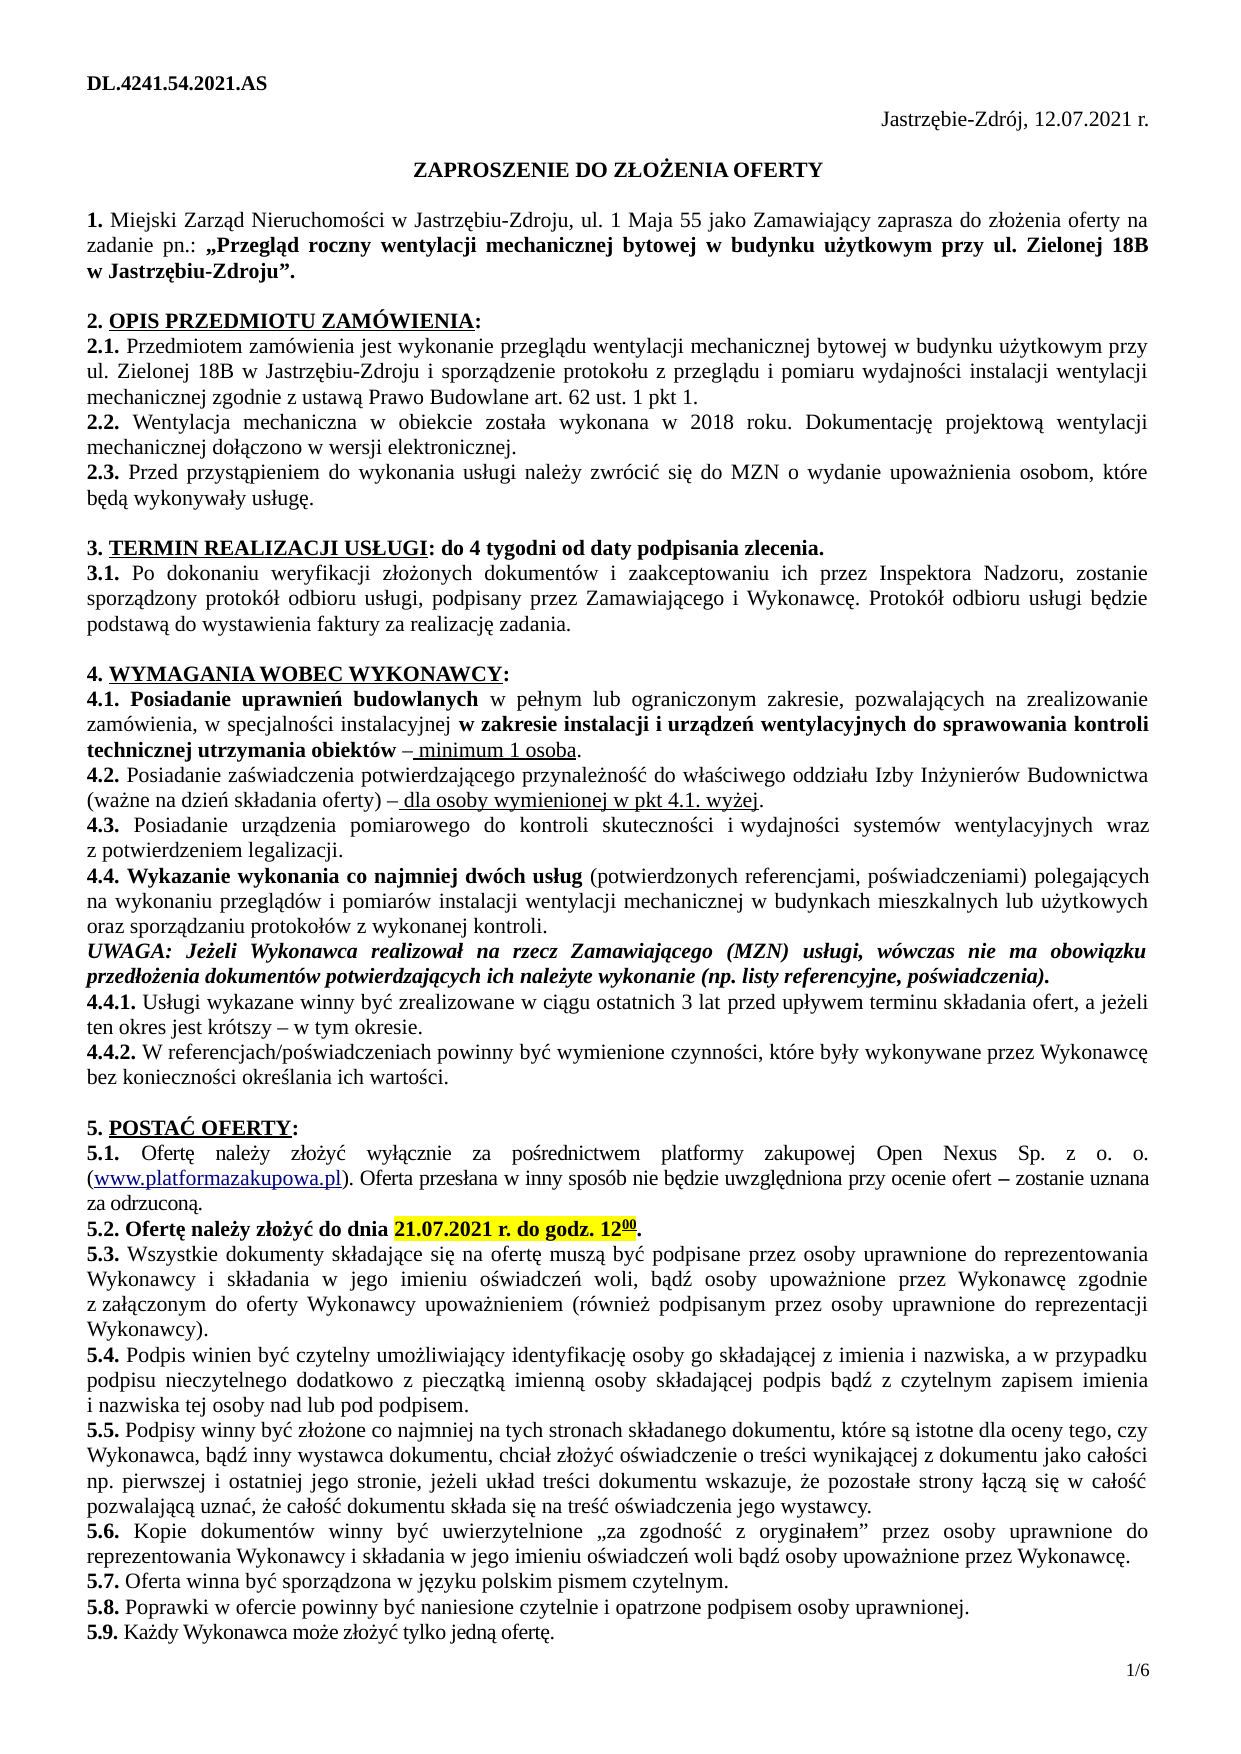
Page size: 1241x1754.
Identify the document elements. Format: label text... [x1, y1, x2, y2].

text 3. TERMIN REALIZACJI USŁUGI: do 4 tygodni od daty podpisania zlecenia. [87, 535, 1149, 560]
text 5.8. Poprawki w ofercie powinny być naniesione czytelnie i opatrzone podpisem osoby uprawnionej. [87, 1594, 1149, 1619]
text 5.5. Podpisy winny być złożone co najmniej na tych stronach składanego dokumentu, które są istotne dla oceny tego, czy Wykonawca, bądź inny wystawca dokumentu, chciał złożyć oświadczenie o treści wynikającej z dokumentu jako całości np. pierwszej i ostatniej jego stronie, jeżeli układ treści dokumentu wskazuje, że pozostałe strony łączą się w całość pozwalającą uznać, że całość dokumentu składa się na treść oświadczenia jego wystawcy. [87, 1417, 1149, 1518]
text 4.1. Posiadanie uprawnień budowlanych w pełnym lub ograniczonym zakresie, pozwalających na zrealizowanie zamówienia, w specjalności instalacyjnej w zakresie instalacji i urządzeń wentylacyjnych do sprawowania kontroli technicznej utrzymania obiektów – minimum 1 osoba. [87, 686, 1149, 762]
text 4.4. Wykazanie wykonania co najmniej dwóch usług (potwierdzonych referencjami, poświadczeniami) polegających na wykonaniu przeglądów i pomiarów instalacji wentylacji mechanicznej w budynkach mieszkalnych lub użytkowych oraz sporządzaniu protokołów z wykonanej kontroli. [87, 863, 1149, 938]
text 2. OPIS PRZEDMIOTU ZAMÓWIENIA: [87, 308, 1149, 333]
text 1. Miejski Zarząd Nieruchomości w Jastrzębiu-Zdroju, ul. 1 Maja 55 jako Zamawiający zaprasza do złożenia oferty na zadanie pn.: „Przegląd roczny wentylacji mechanicznej bytowej w budynku użytkowym przy ul. Zielonej 18B w Jastrzębiu-Zdroju”. [87, 207, 1149, 283]
text 5.2. Ofertę należy złożyć do dnia 21.07.2021 r. do godz. 1200. [87, 1216, 1149, 1241]
text 4. WYMAGANIA WOBEC WYKONAWCY: [87, 661, 1149, 686]
text ZAPROSZENIE DO ZŁOŻENIA OFERTY [87, 157, 1149, 182]
text 5.1. Ofertę należy złożyć wyłącznie za pośrednictwem platformy zakupowej Open Nexus Sp. z o. o. (www.platformazakupowa.pl). Oferta przesłana w inny sposób nie będzie uwzględniona przy ocenie ofert – zostanie uznana za odrzuconą. [87, 1140, 1149, 1216]
text 5.9. Każdy Wykonawca może złożyć tylko jedną ofertę. [87, 1619, 1149, 1644]
text 5. POSTAĆ OFERTY: [87, 1115, 1149, 1140]
text 5.4. Podpis winien być czytelny umożliwiający identyfikację osoby go składającej z imienia i nazwiska, a w przypadku podpisu nieczytelnego dodatkowo z pieczątką imienną osoby składającej podpis bądź z czytelnym zapisem imienia i nazwiska tej osoby nad lub pod podpisem. [87, 1342, 1149, 1417]
text 4.2. Posiadanie zaświadczenia potwierdzającego przynależność do właściwego oddziału Izby Inżynierów Budownictwa (ważne na dzień składania oferty) – dla osoby wymienionej w pkt 4.1. wyżej. [87, 762, 1149, 812]
text 5.7. Oferta winna być sporządzona w języku polskim pismem czytelnym. [87, 1568, 1149, 1594]
text 4.3. Posiadanie urządzenia pomiarowego do kontroli skuteczności i wydajności systemów wentylacyjnych wraz z potwierdzeniem legalizacji. [87, 812, 1149, 863]
text 3.1. Po dokonaniu weryfikacji złożonych dokumentów i zaakceptowaniu ich przez Inspektora Nadzoru, zostanie sporządzony protokół odbioru usługi, podpisany przez Zamawiającego i Wykonawcę. Protokół odbioru usługi będzie podstawą do wystawienia faktury za realizację zadania. [87, 560, 1149, 636]
text 5.3. Wszystkie dokumenty składające się na ofertę muszą być podpisane przez osoby uprawnione do reprezentowania Wykonawcy i składania w jego imieniu oświadczeń woli, bądź osoby upoważnione przez Wykonawcę zgodnie z załączonym do oferty Wykonawcy upoważnieniem (również podpisanym przez osoby uprawnione do reprezentacji Wykonawcy). [87, 1241, 1149, 1342]
text 4.4.2. W referencjach/poświadczeniach powinny być wymienione czynności, które były wykonywane przez Wykonawcę bez konieczności określania ich wartości. [87, 1039, 1149, 1089]
text 4.4.1. Usługi wykazane winny być zrealizowane w ciągu ostatnich 3 lat przed upływem terminu składania ofert, a jeżeli ten okres jest krótszy – w tym okresie. [87, 989, 1149, 1039]
text Jastrzębie-Zdrój, 12.07.2021 r. [87, 106, 1149, 132]
text 2.1. Przedmiotem zamówienia jest wykonanie przeglądu wentylacji mechanicznej bytowej w budynku użytkowym przy ul. Zielonej 18B w Jastrzębiu-Zdroju i sporządzenie protokołu z przeglądu i pomiaru wydajności instalacji wentylacji mechanicznej zgodnie z ustawą Prawo Budowlane art. 62 ust. 1 pkt 1. [87, 333, 1149, 409]
text UWAGA: Jeżeli Wykonawca realizował na rzecz Zamawiającego (MZN) usługi, wówczas nie ma obowiązku przedłożenia dokumentów potwierdzających ich należyte wykonanie (np. listy referencyjne, poświadczenia). [87, 938, 1149, 989]
text 5.6. Kopie dokumentów winny być uwierzytelnione „za zgodność z oryginałem” przez osoby uprawnione do reprezentowania Wykonawcy i składania w jego imieniu oświadczeń woli bądź osoby upoważnione przez Wykonawcę. [87, 1518, 1149, 1568]
text 2.2. Wentylacja mechaniczna w obiekcie została wykonana w 2018 roku. Dokumentację projektową wentylacji mechanicznej dołączono w wersji elektronicznej. [87, 409, 1149, 459]
text 2.3. Przed przystąpieniem do wykonania usługi należy zwrócić się do MZN o wydanie upoważnienia osobom, które będą wykonywały usługę. [87, 459, 1149, 510]
